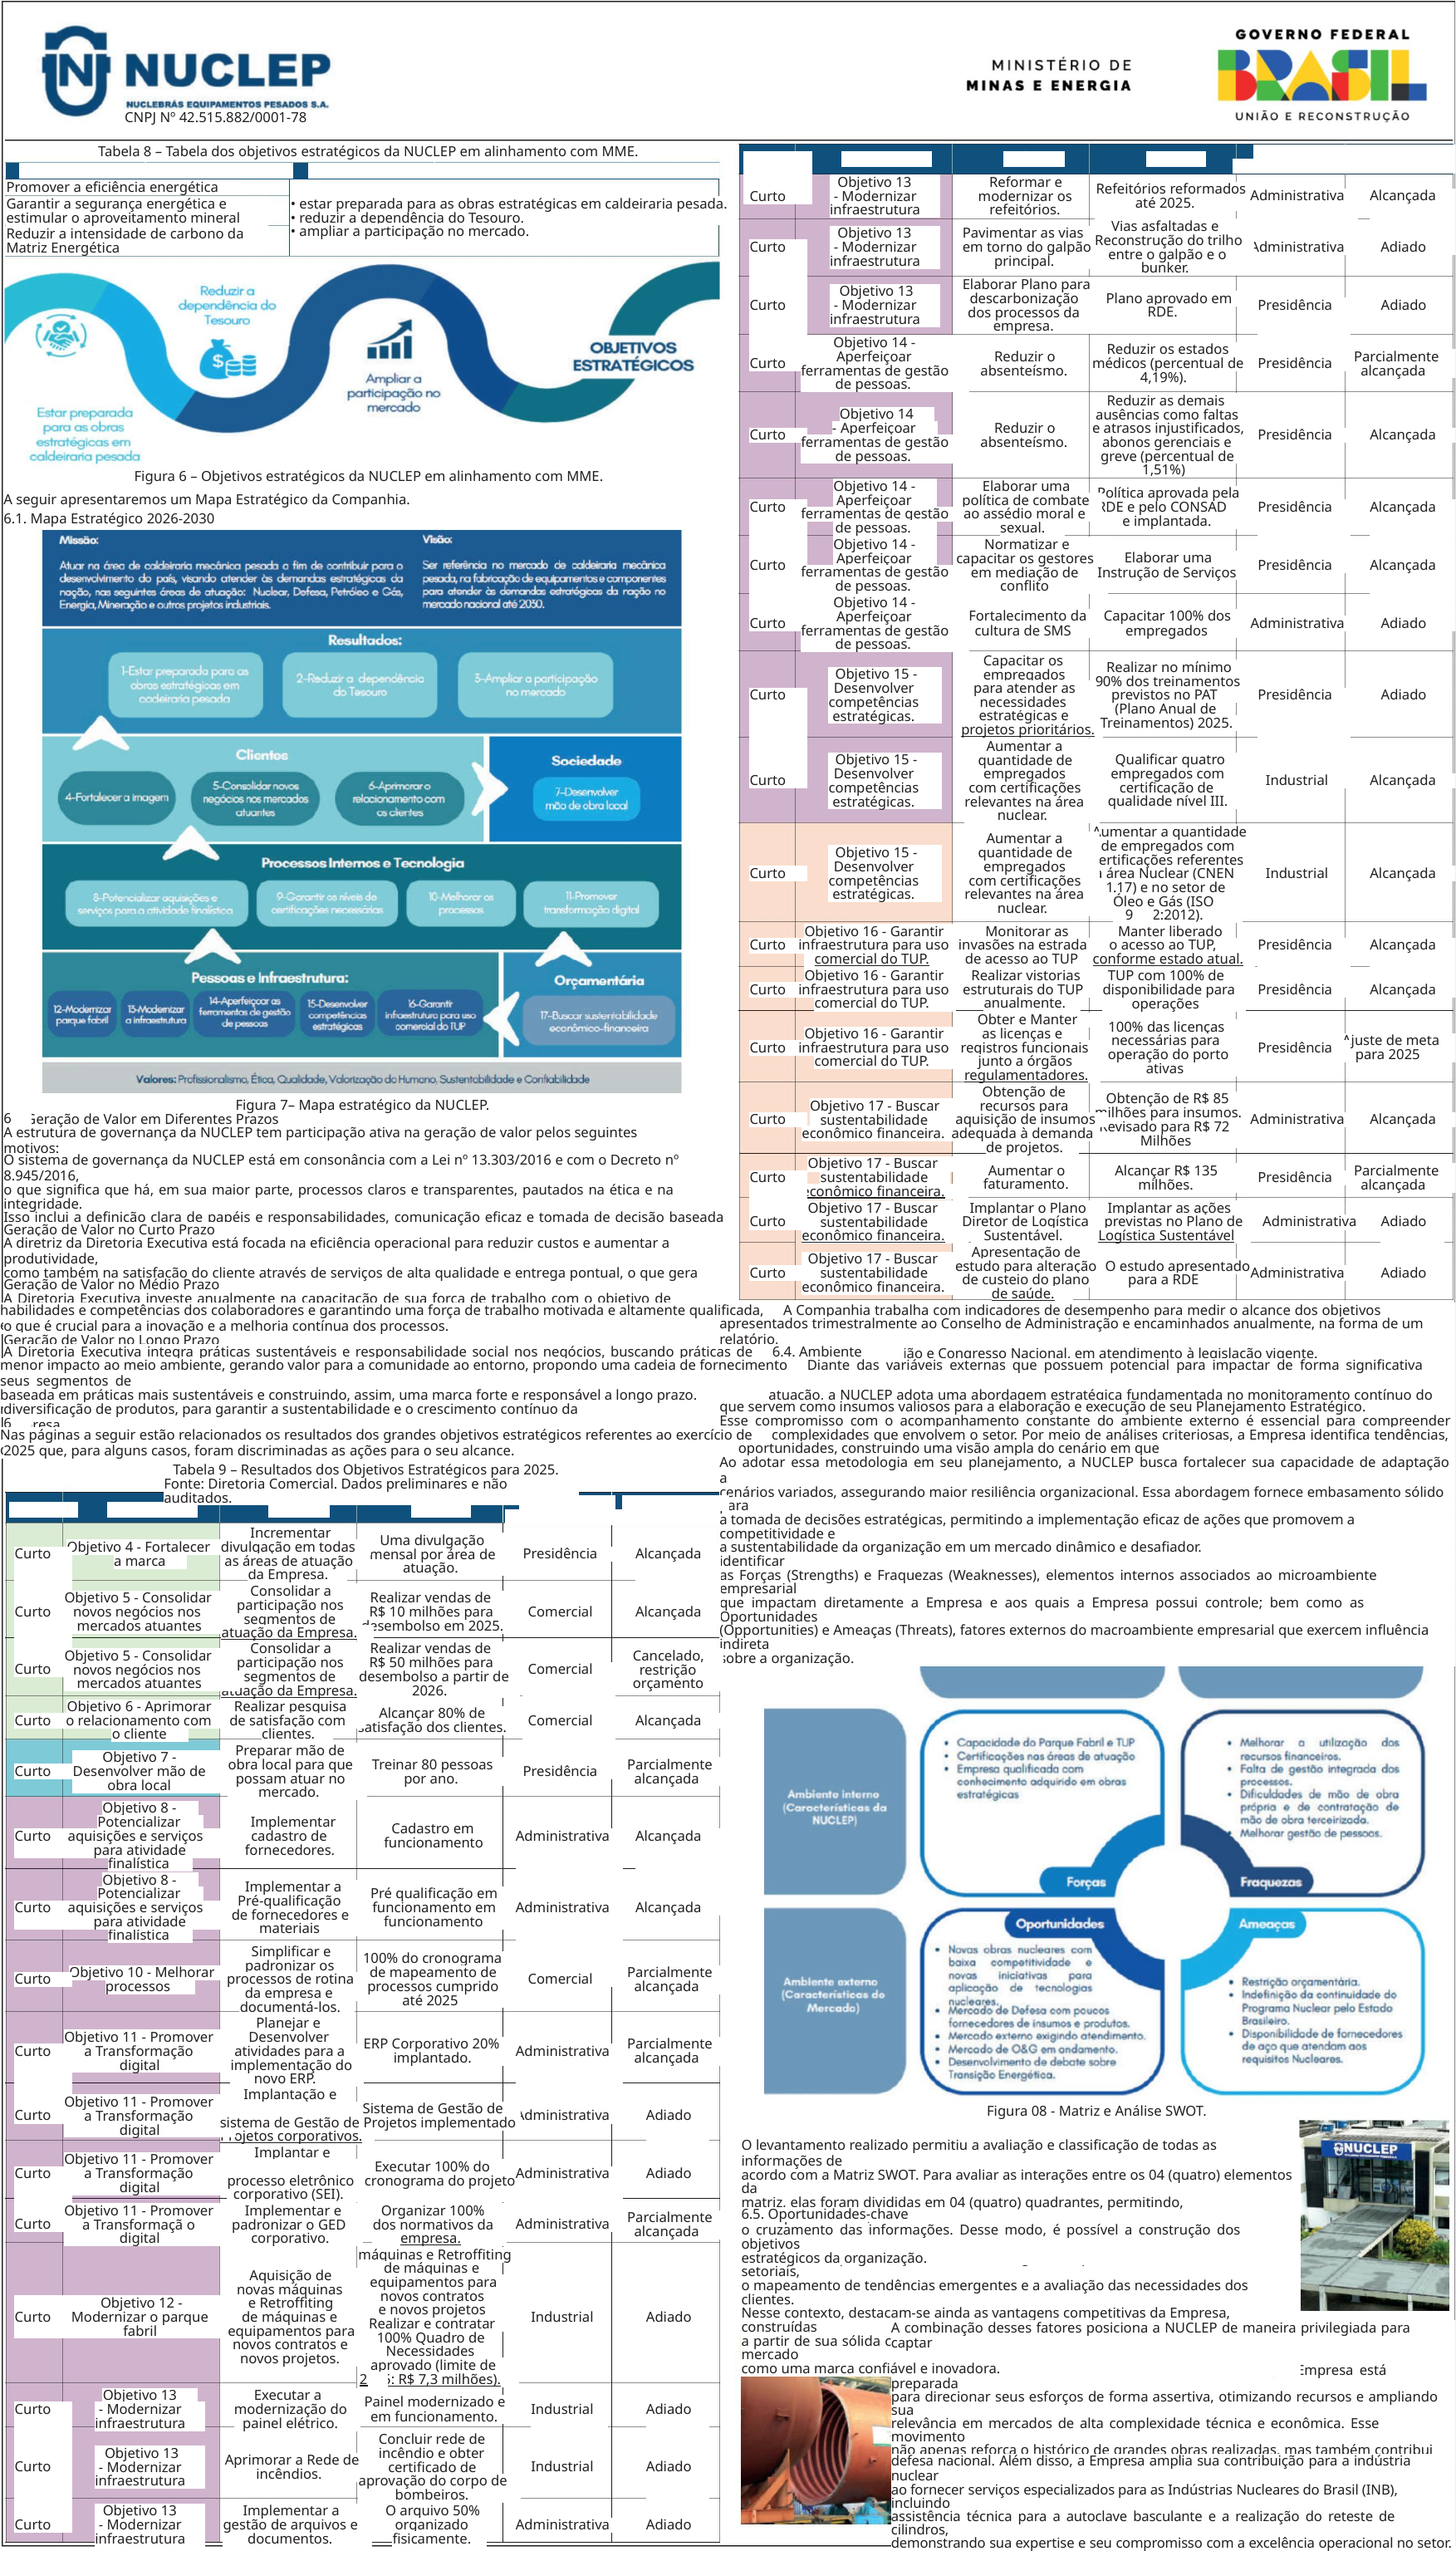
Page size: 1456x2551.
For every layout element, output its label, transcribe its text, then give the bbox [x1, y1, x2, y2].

text Potencializar [97, 1815, 203, 1828]
text O sistema de governança da NUCLEP está em consonância com a Lei nº 13.303/2016 e com o Decreto nº 8.945/2016, [3, 1153, 739, 1184]
text máquinas e Retroﬃting [358, 2247, 521, 2263]
text Ajuste de meta [1342, 1033, 1455, 1048]
text segmentos de [243, 1670, 359, 1685]
text Administrativa [1250, 189, 1358, 204]
text Planejar e [256, 2016, 339, 2031]
text até 2025 [402, 1994, 512, 2008]
text Alcançada [1370, 866, 1455, 881]
text alcançada [634, 1773, 728, 1786]
text novos negócios nos [73, 1664, 237, 1677]
text de pessoas. [835, 378, 969, 392]
text de empregados com [1101, 840, 1257, 854]
text alcançada [1360, 365, 1455, 378]
text ferramentas de gestão ao assédio moral e [801, 507, 1101, 522]
text para 2025 [1356, 1048, 1455, 1062]
text apresentados trimestralmente ao Conselho de Administração e encaminhados anualmente, na forma de um relatório, [719, 1317, 1455, 1347]
text modernização do [234, 2403, 360, 2417]
text Pré-qualiﬁcação [238, 1895, 364, 1909]
text Reduzir o [994, 421, 1084, 436]
text Cadastro em [391, 1822, 492, 1836]
text acordo com a Matriz SWOT. Para avaliar as interações entre os 04 (quatro) elementos da [741, 2169, 1301, 2196]
text Alcançada [635, 1604, 721, 1620]
text Consolidar a [250, 1641, 359, 1656]
text menor impacto ao meio ambiente, gerando valor para a comunidade ao entorno, propondo uma cadeia de fornecimento Diante das variáveis externas que possuem potencial para impactar de forma signiﬁcativa seus segmentos de [0, 1358, 1455, 1389]
text certiﬁcação de [1120, 782, 1238, 794]
text necessárias para [1111, 1033, 1241, 1048]
text Objetivo 5 - Consolidar [64, 1648, 237, 1664]
text Curto [14, 2108, 64, 2124]
text Industrial [531, 2460, 608, 2475]
text a tomada de decisões estratégicas, permitindo a implementação eﬁcaz de ações que promovem a competitividade e [719, 1513, 1455, 1542]
text o cliente [111, 1727, 189, 1742]
text Objetivo 13 [837, 226, 940, 242]
text milhões. [1138, 1179, 1238, 1193]
text Aquisição de [249, 2268, 367, 2284]
text Curto [749, 1170, 807, 1185]
text 025: R$ 7,3 milhões). [388, 2373, 519, 2387]
text RESPONSÁVEL DAS AÇÕES [505, 1509, 719, 1525]
text AÇÃO [268, 1505, 330, 1518]
text obra local para que [228, 1759, 367, 1773]
text 2025 que, para alguns casos, foram discriminadas as ações para o seu alcance. [3, 1444, 517, 1459]
text Adiado [646, 2108, 709, 2124]
text Presidência [1257, 1170, 1351, 1185]
text OBJETIVOS ESTRATÉGICOS DE RESULTADO DA NUCLEP [308, 163, 719, 179]
text Aperfeiçoar [836, 611, 969, 625]
text Objetivo 8 - [102, 1872, 199, 1886]
text o que signiﬁca que há, em sua maior parte, processos claros e transparentes, pautados na ética e na integridade. [3, 1184, 739, 1211]
text sustentabilidade [820, 1216, 962, 1230]
text Implantar o Plano [969, 1200, 1099, 1214]
text Administrativa [516, 2217, 623, 2232]
text Adiado [646, 2460, 709, 2475]
text Alcançada [1370, 1112, 1455, 1127]
text faturamento. [983, 1177, 1081, 1193]
text a Transformação [84, 2167, 227, 2181]
text em mediação de [971, 567, 1097, 580]
text Aperfeiçoar [841, 421, 938, 434]
text 1,51%) [1142, 463, 1207, 478]
text sobre a organização. [723, 1652, 1455, 1666]
text Objetivo 11 - Promover [64, 2094, 236, 2110]
text Pavimentar as vias [962, 226, 1095, 242]
text Refeitórios reformados [1096, 182, 1257, 197]
text Treinamentos) 2025. [1100, 715, 1248, 731]
text RESULTADO [1348, 145, 1455, 159]
text Presidência [522, 1547, 615, 1562]
text oportunidades, construindo uma visão ampla do cenário em que atua. [738, 1441, 1188, 1455]
text a partir de sua sólida capacidade técnica, infraestrutura e reconhecimento no mercado [741, 2335, 1301, 2362]
text Objetivo 15 - [835, 667, 942, 682]
text de pessoas. [835, 580, 969, 594]
text Industrial [1266, 773, 1351, 788]
text Desenvolver [833, 861, 942, 875]
text Objetivo 17 - Buscar [807, 1156, 963, 1172]
text recursos para [979, 1100, 1085, 1112]
text descarbonização [969, 292, 1105, 307]
text Objetivo 5 - Consolidar [64, 1591, 237, 1606]
text operações [1131, 998, 1246, 1012]
text Alcançada [1370, 938, 1455, 954]
text econômico ﬁnanceira. [807, 1184, 968, 1199]
text abonos gerenciais e [1102, 436, 1257, 450]
text Aumentar a [986, 738, 1100, 754]
text Presidência [1257, 982, 1351, 998]
text defesa nacional. Além disso, a Empresa amplia sua contribuição para a indústria nuclear [891, 2454, 1455, 2485]
text Política aprovada pela [1097, 486, 1255, 501]
text Adiado [1380, 616, 1455, 631]
text mercados atuantes [76, 1620, 237, 1634]
text Curto [749, 688, 807, 703]
text 9 [1095, 674, 1103, 689]
text Curto infraestrutura para uso invasões na estrada [749, 938, 1105, 954]
text cadastro de [251, 1830, 350, 1844]
text Curto aquisições e serviços [14, 1828, 232, 1844]
text greve (percentual de [1101, 450, 1257, 464]
text Objetivo 16 - Garantir [804, 1027, 966, 1042]
text Aperfeiçoar [836, 552, 937, 565]
text Desenvolver mão de [72, 1765, 228, 1779]
text Alcançada [635, 1901, 720, 1916]
text Painel modernizado e [364, 2395, 518, 2411]
text Objetivo 14 [840, 407, 934, 421]
text infraestrutura [830, 204, 940, 218]
text Implementar a [245, 1880, 364, 1895]
text Cancelado, [633, 1648, 723, 1664]
text Realizar vistorias [971, 969, 1102, 984]
text novas máquinas [237, 2284, 367, 2297]
text Parcialmente [1354, 1163, 1455, 1179]
text competências [828, 875, 942, 888]
text quantidade de [978, 846, 1100, 861]
text para atividade [93, 1844, 232, 1858]
text • [290, 223, 299, 239]
text Necessidades [385, 2346, 493, 2357]
text Administrativa [516, 1901, 623, 1916]
text Sistema de Gestão de [362, 2102, 521, 2117]
text empresa. [400, 2232, 507, 2246]
text com certiﬁcações [968, 875, 1100, 888]
text empregados [983, 768, 1100, 782]
text em funcionamento. [370, 2411, 518, 2424]
text Presidência [1257, 1040, 1351, 1056]
text Objetivo 16 - Garantir [804, 924, 966, 938]
text estratégicas e [978, 709, 1103, 724]
text funcionamento em [372, 1901, 512, 1916]
text sustentabilidade [820, 1114, 955, 1127]
text incêndio e obter [379, 2447, 501, 2461]
text mercados atuantes [76, 1677, 237, 1691]
text 00% Quadro de [385, 2330, 502, 2346]
text A Diretoria Executiva investe anualmente na capacitação de sua força de trabalho com o objetivo de desenvolver [3, 1291, 739, 1302]
text Sustentável. [983, 1228, 1097, 1244]
text Implantar e [254, 2146, 346, 2159]
text de saúde. [992, 1286, 1073, 1302]
text documentos. [248, 2533, 372, 2547]
text ﬁsicamente. [392, 2531, 487, 2547]
text estratégicos da organização. [741, 2252, 1301, 2265]
text estratégicas. [832, 888, 942, 902]
text Industrial [531, 2309, 608, 2325]
text Administrativa [521, 2108, 623, 2124]
text Presidência [1257, 557, 1351, 573]
text Adiado [1380, 1265, 1444, 1281]
text incêndios. [256, 2468, 374, 2482]
text Implantação e [243, 2087, 351, 2102]
text Incrementar [250, 1526, 345, 1539]
text absenteísmo. [980, 436, 1084, 450]
text empregados [983, 669, 1081, 680]
text DIRETORIA [519, 1495, 615, 1511]
text Realizar vendas de [370, 1641, 520, 1656]
text segmentos de [243, 1613, 358, 1625]
text mercado. [258, 1786, 367, 1800]
text de máquinas e [242, 2311, 367, 2325]
text Administrativa [516, 2166, 623, 2181]
text Realizar no mínimo [1106, 660, 1246, 674]
text Manter liberado [1118, 924, 1235, 938]
text atuação da Empresa. [221, 1685, 359, 1698]
text processos [105, 1979, 195, 1994]
text aprovado (limite de [370, 2357, 519, 2373]
text A combinação desses fatores posiciona a NUCLEP de maneira privilegiada para captar [891, 2320, 1455, 2351]
text painel elétrico. [243, 2417, 360, 2431]
text e implantada. [1122, 515, 1255, 529]
text Aumentar a [986, 832, 1100, 846]
text RESULTADO [622, 1495, 729, 1511]
text como também na satisfação do cliente através de serviços de alta qualidade e entrega pontual, o que gera receita e [221, 1267, 739, 1291]
text ferramentas de gestão [801, 434, 969, 450]
text documentá-los. [239, 1999, 355, 2015]
text Geração de Valor no Longo Prazo [3, 1332, 247, 1344]
text comercial do TUP. [814, 996, 956, 1012]
text Adiado [646, 2518, 709, 2533]
text organizado [395, 2518, 484, 2531]
text - [832, 421, 841, 434]
text Objetivo 8 - [102, 1801, 199, 1815]
text de pessoas. [835, 638, 969, 652]
text digital [120, 2059, 230, 2073]
text Parcialmente [627, 1965, 728, 1980]
text operação do porto [1108, 1048, 1241, 1062]
text relevância em mercados de alta complexidade técnica e econômica. Esse movimento [891, 2418, 1455, 2445]
text Desenvolver [248, 2029, 346, 2043]
text 00% do cronograma [370, 1951, 516, 1966]
text Presidência [1257, 938, 1351, 954]
text corporativo (SEI). [233, 2188, 516, 2202]
text Tabela 9 – Resultados dos Objetivos Estratégicos para 2025. [173, 1462, 579, 1478]
text as licenças e [982, 1027, 1082, 1042]
text - Modernizar [99, 2401, 205, 2417]
text Elaborar uma [983, 478, 1086, 493]
text ferramentas de gestão [801, 365, 969, 378]
text ﬁnalística [108, 1930, 193, 1943]
text Aumentar a quantidade [1092, 824, 1257, 840]
text Comercial [527, 1604, 610, 1620]
text Objetivo 13 [102, 2504, 205, 2519]
text o cruzamento das informações. Desse modo, é possível a construção dos objetivos [741, 2224, 1301, 2252]
text (Plano Anual de [1115, 703, 1234, 715]
text Promover a eﬁciência energética [6, 179, 243, 195]
text Normatizar e [984, 537, 1108, 552]
text Alcançada [1370, 428, 1455, 443]
text - Modernizar [99, 2461, 205, 2475]
text 1 [1105, 880, 1113, 895]
text de máquinas e [384, 2261, 495, 2274]
text restrição [639, 1664, 723, 1677]
text infraestrutura [95, 2417, 205, 2431]
text para atividade [93, 1916, 232, 1930]
text Objetivo 6 - Aprimorar [66, 1700, 233, 1713]
text bombeiros. [395, 2489, 521, 2503]
text Objetivo 17 - Buscar [807, 1252, 968, 1267]
text .712:2012). [1154, 909, 1243, 923]
text Pré qualiﬁcação em [370, 1886, 512, 1901]
text Curto [749, 428, 807, 443]
text e novos projetos [378, 2303, 510, 2318]
text Aumentar o [988, 1163, 1081, 1177]
text PRAZO [743, 151, 812, 167]
text Administrativa [516, 2043, 623, 2059]
text Parcialmente [627, 1757, 728, 1773]
text 1 [1108, 1019, 1115, 1033]
text Presidência [1257, 297, 1351, 313]
text a sustentabilidade da organização em um mercado dinâmico e desaﬁador. [719, 1542, 1455, 1555]
text Parcialmente [1354, 349, 1455, 365]
text dos normativos da [372, 2219, 507, 2232]
text Objetivo 17 - Buscar [807, 1200, 968, 1216]
text Objetivo 10 - Melhorar [69, 1965, 235, 1980]
text como uma marca conﬁável e inovadora. [741, 2362, 1301, 2377]
text nuclear. [998, 902, 1100, 916]
text econômico ﬁnanceira. [802, 1281, 968, 1295]
text Tabela 8 – Tabela dos objetivos estratégicos da NUCLEP em alinhamento com MME. [98, 144, 645, 159]
text Organizar 100% [381, 2203, 507, 2219]
text a área Nuclear (CNEN [1100, 867, 1257, 881]
text demonstrando sua expertise e seu compromisso com a excelência operacional no setor. [891, 2538, 1455, 2551]
text Alcançada [1370, 499, 1455, 515]
text ferramentas de gestão [801, 625, 969, 638]
text assistência técnica para a autoclave basculante e a realização do reteste de cilindros, [891, 2511, 1455, 2538]
text conﬂito [1000, 580, 1108, 594]
text infraestrutura [830, 255, 940, 269]
text a Transformação [84, 2045, 230, 2059]
text Desenvolver [833, 682, 942, 696]
text milhões para insumos. [1095, 1106, 1253, 1121]
text Geração de Valor no Curto Prazo [3, 1222, 241, 1236]
text qualidade nível III. [1108, 794, 1241, 809]
text Geração de Valor no Médio Prazo [3, 1278, 244, 1291]
text Figura 6 – Objetivos estratégicos da NUCLEP em alinhamento com MME. [134, 469, 609, 484]
text Objetivo 11 - Promover [64, 2029, 236, 2045]
text dos processos da [968, 307, 1106, 320]
text Administrativa [1254, 239, 1358, 255]
text ampliar a participação no mercado. [299, 223, 536, 239]
text Curto aquisições e serviços [14, 1901, 232, 1916]
text Presidência [1257, 688, 1351, 703]
text a Transformaçã o [82, 2219, 232, 2232]
text Administrativa [516, 2518, 623, 2533]
text Adiado [646, 2401, 709, 2417]
text política de combate [962, 493, 1102, 508]
text matriz, elas foram divididas em 04 (quatro) quadrantes, permitindo, consequentemente, [787, 2196, 1301, 2224]
text Aperfeiçoar [836, 351, 969, 365]
text 0% dos treinamentos [1103, 674, 1253, 689]
text Comercial [527, 1662, 615, 1677]
text Figura 08 - Matriz e Análise SWOT. [987, 2104, 1226, 2120]
text bem estruturadas e alinhadas às demandas do mercado, a Empresa está preparada [891, 2364, 1455, 2391]
text estratégicas. [832, 796, 942, 809]
text funcionamento [384, 1836, 495, 1851]
text Comercial [527, 1713, 615, 1729]
text da Empresa. [248, 1569, 347, 1582]
text Curto [14, 1764, 72, 1779]
text Adiado [1380, 297, 1444, 313]
text OBJETIVOS ESTRATÉGICOS DO MME [19, 163, 293, 179]
text Qualiﬁcar quatro [1115, 753, 1238, 768]
text Curto [749, 773, 807, 788]
text Fonte: Diretoria Comercial. Dados preliminares e não auditados. [164, 1478, 579, 1505]
text o mapeamento de tendências emergentes e a avaliação das necessidades dos clientes. [741, 2279, 1301, 2307]
text META [1146, 151, 1206, 167]
text Curto [14, 2166, 72, 2181]
text implementação do [230, 2059, 364, 2073]
text .2.Geração de Valor em Diferentes Prazos [32, 1113, 507, 1127]
text bunker. [1140, 262, 1254, 276]
text que servem como insumos valiosos para a elaboração e execução de seu Planejamento Estratégico. [719, 1400, 1455, 1415]
text Curto [14, 2217, 64, 2232]
text Executar a [254, 2388, 360, 2403]
text equipamentos para [370, 2274, 509, 2290]
text necessidades [979, 696, 1091, 710]
text ao Tribunal de Contas da União e Congresso Nacional, em atendimento à legislação vigente. [904, 1347, 1064, 1358]
text desembolso em 2025. [369, 1620, 518, 1634]
text Administrativa [1250, 616, 1358, 631]
text CNPJ Nº 42.515.882/0001-78 [125, 110, 329, 125]
text com certiﬁcações [968, 782, 1100, 796]
text Reduzir o [994, 349, 1084, 365]
text Garantir a segurança energética e [6, 196, 268, 212]
text Realizar pesquisa [234, 1700, 374, 1713]
text OBJETIVO [841, 151, 932, 167]
text ferramentas de gestão [801, 565, 969, 580]
text Isso inclui a deﬁnição clara de papéis e responsabilidades, comunicação eﬁcaz e tomada de decisão baseada em [194, 1211, 739, 1236]
text o que é crucial para a inovação e a melhoria contínua dos processos. [3, 1319, 450, 1335]
text participação nos [237, 1599, 358, 1613]
text R$ 10 milhões para [369, 1606, 518, 1620]
text participação nos [237, 1656, 359, 1670]
text .5. Oportunidades-chave [749, 2207, 931, 2222]
text para a RDE [1128, 1273, 1221, 1288]
text alcançada [634, 2052, 728, 2066]
text META [411, 1505, 471, 1518]
text RESPONSÁVEL DAS AÇÕES [1233, 159, 1455, 174]
text estimular o aproveitamento mineral [6, 212, 268, 225]
text Objetivo 17 - Buscar [810, 1098, 964, 1114]
text para atender as [973, 680, 1091, 696]
text por ano. [404, 1773, 511, 1786]
text ausências como faltas [1096, 409, 1257, 422]
text novo ERP. [254, 2073, 364, 2087]
text gestão de arquivos e [223, 2519, 372, 2533]
text A seguir apresentaremos um Mapa Estratégico da Companhia. [3, 493, 609, 508]
text Implementar e [244, 2203, 363, 2219]
text Alcançada [1370, 982, 1455, 998]
text competências [828, 696, 942, 710]
text previstos no PAT [1111, 688, 1238, 703]
text Parcialmente [627, 2037, 728, 2052]
text novas possibilidades e consolidar sua atuação em setores estratégicos. Com estratégias [1301, 2351, 1455, 2364]
text Obtenção de [982, 1084, 1085, 1100]
text Objetivo 13 [102, 2388, 198, 2401]
text Presidência [1257, 499, 1351, 515]
text principal. [994, 255, 1095, 269]
text modernizar os [978, 190, 1086, 204]
text Alcançada [635, 1547, 721, 1562]
text • reduzir a dependência do Tesouro. [290, 212, 728, 225]
text Objetivo 15 - [835, 753, 942, 768]
text atuação. [403, 1562, 509, 1576]
text Fortalecimento da [969, 609, 1100, 625]
text e atrasos injustiﬁcados, [1092, 422, 1257, 436]
text aquisição de insumos [955, 1112, 1109, 1127]
text Capacitar os [983, 653, 1081, 669]
text Capacitar 100% dos [1104, 609, 1249, 625]
text mercados em que atua. Essa análise abrange a compreensão das dinâmicas setoriais, [741, 2265, 1301, 2279]
text Implementar a [243, 2504, 372, 2519]
text A Diretoria Executiva integra práticas sustentáveis e responsabilidade social nos negócios, buscando práticas de 6.4. Ambiente Externo [3, 1344, 904, 1358]
text até 2025. [1135, 197, 1250, 211]
text 6.1. Mapa Estratégico 2026-2030 [3, 511, 609, 527]
text 1 [363, 1951, 370, 1966]
text processos de rotina [227, 1972, 368, 1987]
text disponibilidade para [1102, 984, 1246, 998]
text A estrutura de governança da NUCLEP tem participação ativa na geração de valor pelos seguintes motivos: [3, 1125, 687, 1153]
text Administrativa [516, 1828, 623, 1844]
text capacitar os gestores [956, 552, 1097, 567]
text 2026. [412, 1685, 520, 1698]
text Aperfeiçoar [836, 494, 937, 508]
text quantidade de [978, 754, 1100, 768]
text Curto [749, 356, 801, 371]
text mensal por área de [370, 1548, 509, 1562]
text satisfação dos clientes. [358, 1721, 522, 1735]
text Curto [749, 1214, 802, 1230]
text obra local [107, 1779, 228, 1793]
text relevantes na área [964, 796, 1100, 809]
text Monitorar as [985, 924, 1083, 938]
text atividades para a [234, 2043, 364, 2059]
text Objetivo 16 - Garantir [804, 969, 965, 982]
text Aprimorar a Rede de [225, 2453, 374, 2468]
text novos negócios nos [73, 1606, 237, 1620]
text Instrução de Serviços [1097, 567, 1251, 580]
text projetos prioritários. [961, 724, 1103, 738]
text Projetos corporativos. [220, 2131, 375, 2145]
text Preparar mão de [235, 1743, 367, 1759]
text empregados [1125, 625, 1249, 638]
text Elaborar Plano para [962, 277, 1106, 292]
text a Transformação [84, 2110, 219, 2124]
text e Retroﬃting [248, 2297, 367, 2311]
text o acesso ao TUP, [1109, 938, 1240, 952]
text Presidência [522, 1764, 615, 1779]
text Treinar 80 pessoas [372, 1757, 511, 1773]
text AÇÃO [1003, 151, 1065, 167]
text RDE. [1147, 305, 1201, 320]
text Curto [749, 557, 807, 573]
text a marca [114, 1553, 187, 1569]
text Óleo e Gás (ISO [1113, 895, 1243, 909]
text novos contratos e [233, 2338, 367, 2352]
text de acesso ao TUP conforme estado atual. [965, 952, 1255, 967]
text habilidades e competências dos colaboradores e garantindo uma força de trabalho motivada e altamente qualiﬁcada, A Companhia trabalha com indicadores de desempenho para medir o alcance dos objetivos estratégicos, que são [0, 1302, 1455, 1334]
text corporativo. [251, 2232, 363, 2246]
text Plano aprovado em [1105, 291, 1247, 307]
text Reconstrução do trilho [1095, 234, 1254, 248]
text 00% das licenças [1115, 1019, 1244, 1035]
text estudo para alteração O estudo apresentado [955, 1258, 1255, 1274]
text Implementar [251, 1815, 350, 1830]
text Concluir rede de [379, 2432, 501, 2447]
text certiﬁcado de [388, 2461, 501, 2474]
text Objetivo 13 [839, 284, 940, 299]
text implantado. [393, 2052, 516, 2066]
text Elaborar uma [1124, 551, 1251, 567]
text fornecedores. [244, 1844, 350, 1858]
text Matriz Energética [6, 242, 268, 256]
text possam atuar no [235, 1773, 367, 1786]
text fabril [123, 2325, 228, 2338]
text Curto [14, 2518, 72, 2533]
text alcançada [1360, 1179, 1455, 1193]
text Nesse contexto, destacam-se ainda as vantagens competitivas da Empresa, construídas [741, 2307, 1301, 2335]
text relevantes na área [964, 888, 1100, 902]
text competências [828, 782, 942, 796]
text comercial do TUP. [814, 1054, 956, 1069]
text cultura de SMS [974, 625, 1100, 638]
text inﬂuenciam suas atividades e para embasar a formulação de suas estratégias. Essa abordagem permite identiﬁcar [721, 1555, 1455, 1569]
text Executar 100% do [375, 2159, 522, 2175]
text O levantamento realizado permitiu a avaliação e classiﬁcação de todas as informações de [741, 2137, 1301, 2169]
text de custeio do plano [962, 1273, 1103, 1288]
text novos projetos. [240, 2352, 367, 2367]
text 2 [360, 2372, 388, 2387]
text aprovação do corpo de [358, 2474, 521, 2489]
text Desenvolver [833, 768, 942, 782]
text econômico ﬁnanceira. adequada à demanda [802, 1126, 1095, 1141]
text Curto [749, 1112, 807, 1127]
text Esse compromisso com o acompanhamento constante do ambiente externo é essencial para compreender as [719, 1415, 1455, 1427]
text Alcançada [1370, 189, 1455, 204]
text as Forças (Strengths) e Fraquezas (Weaknesses), elementos internos associados ao microambiente empresarial [721, 1569, 1455, 1597]
text sexual. [1000, 520, 1065, 536]
text Alcançada [1370, 773, 1455, 788]
text Curto [749, 499, 807, 515]
text Administrativa [1250, 1112, 1358, 1127]
text empregados [983, 861, 1100, 875]
text sustentabilidade [820, 1267, 962, 1281]
text 4,19%). [1140, 371, 1208, 385]
text Objetivo 13 [105, 2446, 205, 2461]
text Curto [14, 1547, 72, 1562]
text digital [120, 2232, 232, 2246]
text Curto [749, 866, 807, 881]
text funcionamento [384, 1916, 512, 1930]
text junto a órgãos [978, 1054, 1101, 1069]
text de pessoas. [835, 450, 969, 464]
text infraestrutura [95, 2533, 205, 2547]
text 6 [3, 1111, 32, 1127]
text Curto [749, 616, 801, 631]
text Comercial [527, 1972, 623, 1987]
text Figura 7– Mapa estratégico da NUCLEP. [235, 1097, 507, 1113]
text Obtenção de R$ 85 [1105, 1092, 1253, 1106]
text Adiado [646, 2166, 709, 2181]
text comercial do TUP. [814, 952, 965, 967]
text Milhões [1140, 1135, 1253, 1148]
text Adiado [1380, 1214, 1444, 1230]
text orçamento [633, 1677, 723, 1691]
text processo eletrônico cronograma do projeto. [227, 2175, 516, 2188]
text - Modernizar [833, 190, 940, 204]
text - Modernizar [833, 242, 940, 255]
text Apresentação de [971, 1244, 1097, 1258]
text Reduzir as demais [1106, 393, 1257, 409]
text nuclear. [998, 809, 1100, 823]
text ao Tribunal de Contas da União e Congresso Nacional, em atendimento à legislação vigente. [1230, 1347, 1455, 1358]
text DIRETORIA [1253, 145, 1348, 159]
text (Opportunities) e Ameaças (Threats), fatores externos do macroambiente empresarial que exercem inﬂuência indireta [719, 1625, 1455, 1652]
text cenários variados, assegurando maior resiliência organizacional. Essa abordagem fornece embasamento sólido para [719, 1486, 1455, 1513]
text as áreas de atuação [224, 1553, 370, 1569]
text Objetivo 4 - Fortalecer divulgação em todas [66, 1539, 371, 1555]
text anualmente. [983, 996, 1081, 1012]
text certiﬁcações referentes [1100, 854, 1257, 867]
text Curto o relacionamento com de satisfação com [14, 1713, 364, 1729]
text em torno do galpão [962, 242, 1095, 255]
text R$ 50 milhões para [369, 1656, 520, 1670]
text que impactam diretamente a Empresa e aos quais a Empresa possui controle; bem como as Oportunidades [719, 1597, 1455, 1625]
text econômico ﬁnanceira. [802, 1230, 968, 1244]
text Curto infraestrutura para uso registros funcionais [749, 1040, 1102, 1056]
text Objetivo 13 [837, 174, 940, 190]
text Objetivo 14 - [833, 478, 937, 494]
text Ao adotar essa metodologia em seu planejamento, a NUCLEP busca fortalecer sua capacidade de adaptação a [719, 1455, 1455, 1486]
text Implantar as ações [1107, 1200, 1245, 1214]
text infraestrutura [95, 2475, 205, 2489]
text Realizar e contratar [369, 2318, 510, 2332]
text Administrativa [1250, 1265, 1358, 1281]
text Consolidar a [250, 1583, 358, 1599]
text médicos (percentual de [1092, 356, 1257, 371]
text sistema de Gestão de Projetos implementado [219, 2117, 521, 2131]
text Industrial [1266, 866, 1342, 881]
text padronizar os [245, 1960, 350, 1972]
text Reduzir a intensidade de carbono da [6, 227, 268, 242]
text - Modernizar [833, 299, 940, 313]
text Objetivo 12 - [100, 2295, 228, 2311]
text absenteísmo. [980, 365, 1084, 378]
text padronizar o GED [232, 2219, 363, 2232]
text Curto [14, 2043, 72, 2059]
text sustentabilidade [820, 1170, 950, 1185]
text clientes. [262, 1727, 333, 1742]
text Objetivo 14 - [833, 537, 937, 552]
text Obter e Manter [978, 1013, 1091, 1028]
text Objetivo 7 - [102, 1750, 228, 1765]
text Curto Modernizar o parque [14, 2311, 228, 2325]
text da empresa e [244, 1987, 368, 2001]
text Potencializar [97, 1886, 203, 1901]
text desembolso a partir de [359, 1670, 520, 1685]
text Objetivo 14 - [833, 595, 969, 611]
text Parcialmente [627, 2210, 728, 2225]
text Objetivo 15 - [835, 845, 942, 861]
text materiais [259, 1922, 364, 1936]
text para direcionar seus esforços de forma assertiva, otimizando recursos e ampliando sua [891, 2391, 1455, 2418]
text alcançada [634, 1980, 728, 1994]
text de fornecedores e [232, 1909, 364, 1922]
text Vias asfaltadas e [1111, 218, 1254, 234]
text Curto [14, 1972, 72, 1987]
text baseada em práticas mais sustentáveis e construindo, assim, uma marca forte e responsável a longo prazo. atuação, a NUCLEP adota uma abordagem estratégica fundamentada no monitoramento contínuo do mercado e no [0, 1389, 909, 1417]
text de mapeamento de [370, 1965, 512, 1980]
text ativas [1145, 1062, 1241, 1077]
text regulamentadores. [964, 1069, 1101, 1083]
text OBJETIVO [107, 1502, 198, 1518]
text de pessoas. [835, 520, 937, 536]
text ﬁnalística [108, 1857, 193, 1872]
text Realizar vendas de [370, 1591, 518, 1606]
text Curto [749, 239, 807, 255]
text O arquivo 50% [385, 2504, 498, 2519]
text Nas páginas a seguir estão relacionados os resultados dos grandes objetivos estratégicos referentes ao exercício de complexidades que envolvem o setor. Por meio de análises criteriosas, a Empresa identiﬁca tendências, desaﬁos e [0, 1427, 1455, 1459]
text processos cumprido [368, 1980, 512, 1994]
text Reformar e [989, 174, 1086, 190]
text equipamentos para [228, 2325, 367, 2338]
text Alcançada [635, 1828, 720, 1844]
text Reduzir os estados [1106, 342, 1246, 356]
text - Modernizar [99, 2519, 205, 2533]
text digital [120, 2181, 227, 2195]
text Logística Sustentável [1098, 1228, 1251, 1244]
text Industrial [531, 2401, 608, 2417]
text Curto infraestrutura para uso estruturais do TUP [749, 982, 1101, 998]
text Alcançada [1370, 557, 1455, 573]
text atuação da Empresa. [221, 1625, 374, 1641]
text Revisado para R$ 72 [1099, 1121, 1253, 1135]
text diversiﬁcação de produtos, para garantir a sustentabilidade e o crescimento contínuo da Empresa. [3, 1402, 627, 1427]
text estratégicas. [832, 710, 942, 724]
text de projetos. [986, 1140, 1079, 1155]
text 6 [3, 1415, 32, 1427]
text Curto [749, 1265, 807, 1281]
text Presidência [1257, 428, 1351, 443]
text Curto [749, 189, 812, 204]
text Objetivo 14 - [833, 335, 969, 351]
text Simpliﬁcar e [251, 1945, 350, 1960]
text empregados com [1110, 768, 1238, 782]
text entre o galpão e o [1108, 248, 1254, 262]
text alcançada [634, 2225, 728, 2239]
text Diretor de Logística previstas no Plano de Administrativa [962, 1214, 1358, 1230]
text Presidência [1257, 356, 1351, 371]
text Adiado [1380, 688, 1444, 703]
text Curto [14, 1604, 64, 1620]
text Alcançar R$ 135 [1115, 1163, 1238, 1179]
text empresa. [993, 320, 1106, 334]
text novos contratos [380, 2290, 509, 2303]
text infraestrutura [830, 313, 940, 327]
text Objetivo 11 - Promover [64, 2152, 236, 2167]
text Curto [749, 297, 807, 313]
text Uma divulgação [380, 1533, 509, 1548]
text Curto [14, 2401, 72, 2417]
text ERP Corporativo 20% [363, 2037, 519, 2052]
text Curto [14, 2460, 72, 2475]
text Adiado [646, 2309, 709, 2325]
text 1 [376, 2330, 385, 2346]
text Alcançada [635, 1713, 721, 1729]
text TUP com 100% de [1108, 969, 1246, 984]
text refeitórios. [989, 204, 1086, 218]
text digital [120, 2124, 236, 2137]
text Objetivo 11 - Promover [64, 2203, 232, 2219]
text ao fornecer serviços especializados para as Indústrias Nucleares do Brasil (INB), incluindo [891, 2485, 1455, 2511]
text Alcançar 80% de [379, 1706, 522, 1721]
text 6 [741, 2207, 749, 2222]
text A diretriz da Diretoria Executiva está focada na eﬁciência operacional para reduzir custos e aumentar a produtividade, [3, 1236, 739, 1267]
text PRAZO [9, 1502, 78, 1518]
text Adiado [1380, 239, 1455, 255]
text .17) e no setor de [1113, 880, 1243, 895]
text 9 [1125, 907, 1154, 923]
text RDE e pelo CONSAD [1101, 501, 1255, 515]
text • estar preparada para as obras estratégicas em caldeiraria pesada. [290, 196, 728, 212]
text Curto [14, 1662, 64, 1677]
